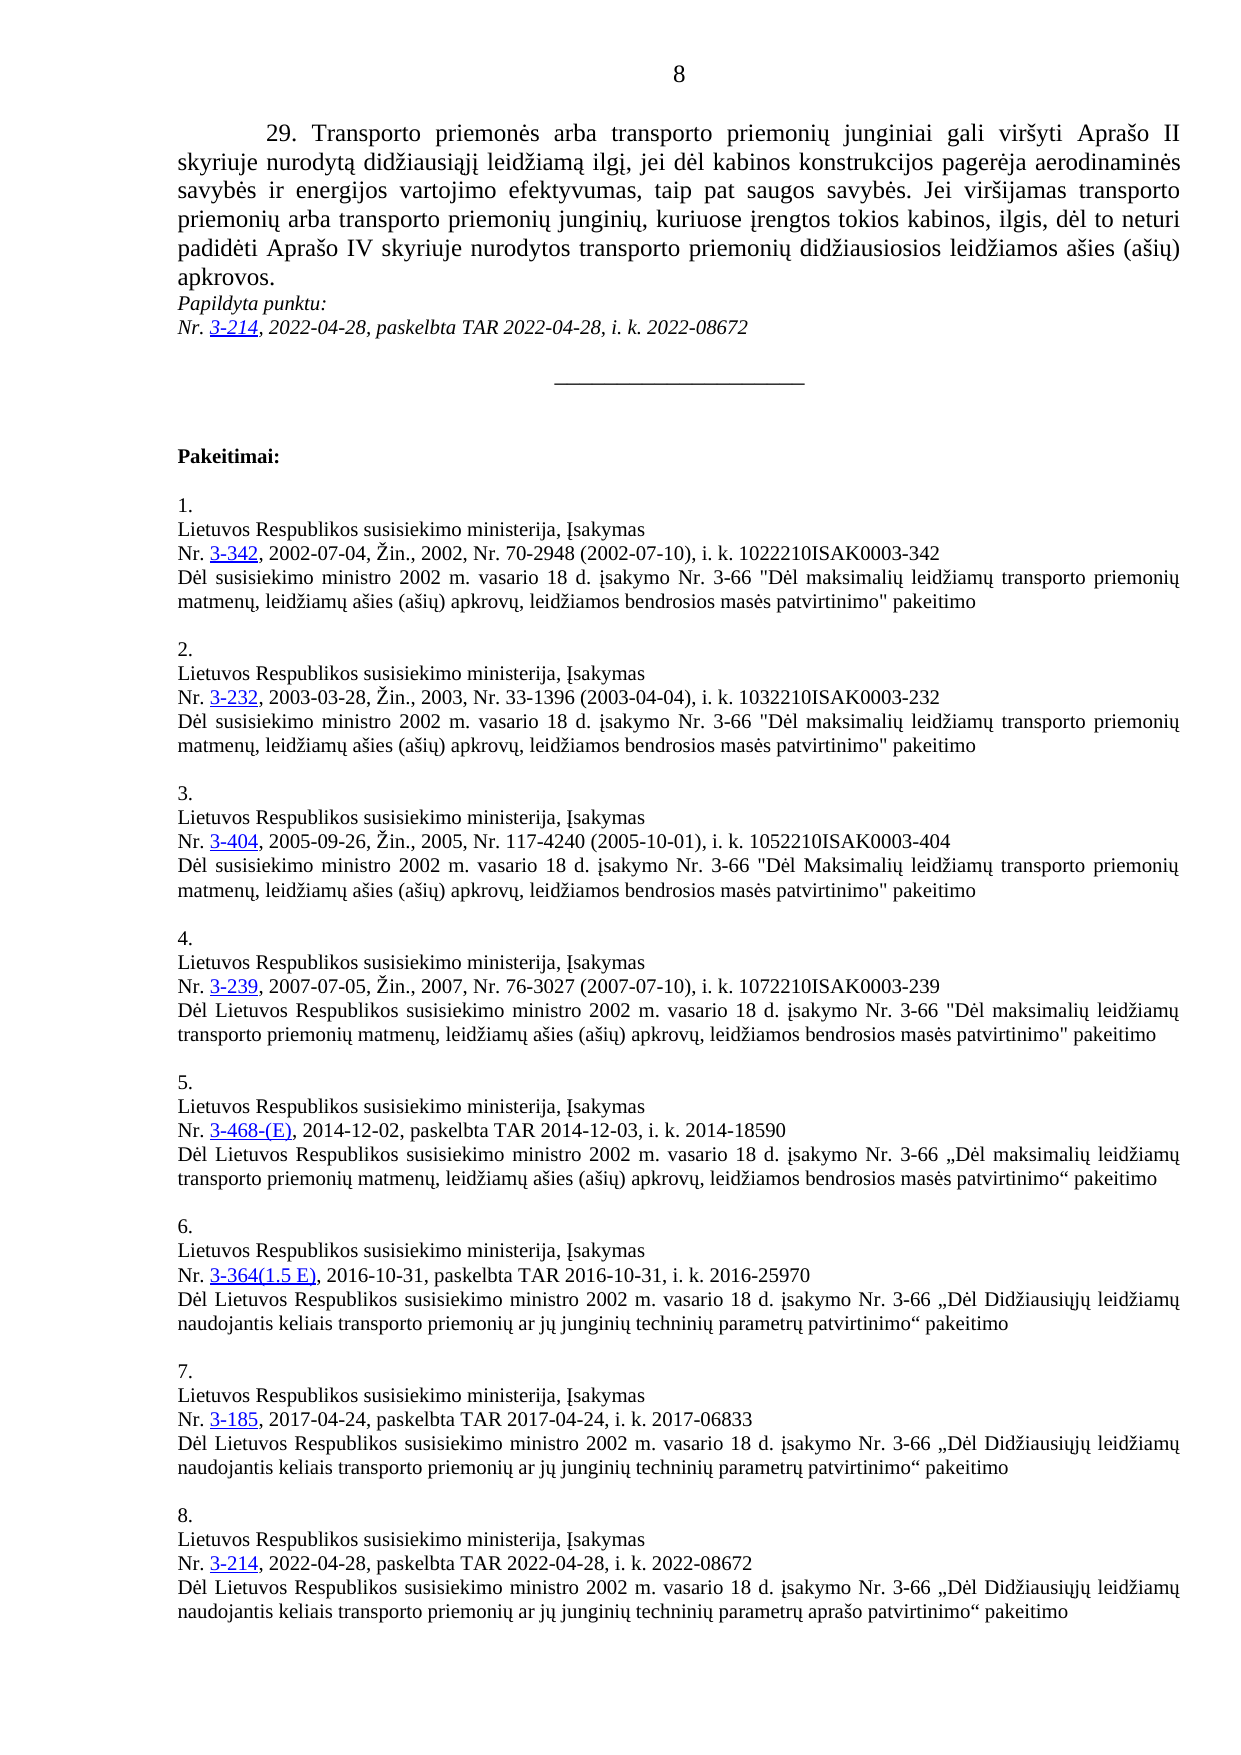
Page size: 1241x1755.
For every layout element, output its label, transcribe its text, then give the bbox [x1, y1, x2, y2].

text 2. [177, 637, 1181, 661]
text Dėl Lietuvos Respublikos susisiekimo ministro 2002 m. vasario 18 d. įsakymo Nr. 3-66 „Dėl maksimalių leidžiamų transporto priemonių matmenų, leidžiamų ašies (ašių) apkrovų, leidžiamos bendrosios masės patvirtinimo“ pakeitimo [177, 1142, 1181, 1190]
text Nr. 3-239, 2007-07-05, Žin., 2007, Nr. 76-3027 (2007-07-10), i. k. 1072210ISAK0003-239 [177, 974, 1181, 998]
text Dėl susisiekimo ministro 2002 m. vasario 18 d. įsakymo Nr. 3-66 "Dėl Maksimalių leidžiamų transporto priemonių matmenų, leidžiamų ašies (ašių) apkrovų, leidžiamos bendrosios masės patvirtinimo" pakeitimo [177, 853, 1181, 902]
text Nr. 3-214, 2022-04-28, paskelbta TAR 2022-04-28, i. k. 2022-08672 [177, 315, 1181, 339]
text 4. [177, 926, 1181, 950]
text Nr. 3-185, 2017-04-24, paskelbta TAR 2017-04-24, i. k. 2017-06833 [177, 1407, 1181, 1431]
text Nr. 3-468-(E), 2014-12-02, paskelbta TAR 2014-12-03, i. k. 2014-18590 [177, 1118, 1181, 1142]
text Nr. 3-404, 2005-09-26, Žin., 2005, Nr. 117-4240 (2005-10-01), i. k. 1052210ISAK0003-404 [177, 829, 1181, 853]
text Dėl Lietuvos Respublikos susisiekimo ministro 2002 m. vasario 18 d. įsakymo Nr. 3-66 "Dėl maksimalių leidžiamų transporto priemonių matmenų, leidžiamų ašies (ašių) apkrovų, leidžiamos bendrosios masės patvirtinimo" pakeitimo [177, 998, 1181, 1046]
text Dėl Lietuvos Respublikos susisiekimo ministro 2002 m. vasario 18 d. įsakymo Nr. 3-66 „Dėl Didžiausiųjų leidžiamų naudojantis keliais transporto priemonių ar jų junginių techninių parametrų patvirtinimo“ pakeitimo [177, 1431, 1181, 1479]
text Nr. 3-232, 2003-03-28, Žin., 2003, Nr. 33-1396 (2003-04-04), i. k. 1032210ISAK0003-232 [177, 685, 1181, 709]
text Nr. 3-214, 2022-04-28, paskelbta TAR 2022-04-28, i. k. 2022-08672 [177, 1551, 1181, 1575]
text 5. [177, 1070, 1181, 1094]
text 1. [177, 492, 1181, 517]
text Dėl Lietuvos Respublikos susisiekimo ministro 2002 m. vasario 18 d. įsakymo Nr. 3-66 „Dėl Didžiausiųjų leidžiamų naudojantis keliais transporto priemonių ar jų junginių techninių parametrų aprašo patvirtinimo“ pakeitimo [177, 1575, 1181, 1623]
text Nr. 3-364(1.5 E), 2016-10-31, paskelbta TAR 2016-10-31, i. k. 2016-25970 [177, 1262, 1181, 1287]
text Lietuvos Respublikos susisiekimo ministerija, Įsakymas [177, 661, 1181, 685]
text 7. [177, 1359, 1181, 1383]
text Pakeitimai: [177, 444, 1181, 468]
text Nr. 3-342, 2002-07-04, Žin., 2002, Nr. 70-2948 (2002-07-10), i. k. 1022210ISAK0003-342 [177, 541, 1181, 565]
text 6. [177, 1214, 1181, 1238]
text Papildyta punktu: [177, 291, 1181, 315]
text Lietuvos Respublikos susisiekimo ministerija, Įsakymas [177, 1383, 1181, 1407]
text Lietuvos Respublikos susisiekimo ministerija, Įsakymas [177, 517, 1181, 541]
text Lietuvos Respublikos susisiekimo ministerija, Įsakymas [177, 1094, 1181, 1118]
text Dėl Lietuvos Respublikos susisiekimo ministro 2002 m. vasario 18 d. įsakymo Nr. 3-66 „Dėl Didžiausiųjų leidžiamų naudojantis keliais transporto priemonių ar jų junginių techninių parametrų patvirtinimo“ pakeitimo [177, 1287, 1181, 1335]
text Lietuvos Respublikos susisiekimo ministerija, Įsakymas [177, 950, 1181, 974]
text –––––––––––––––––––– [177, 367, 1181, 396]
text Dėl susisiekimo ministro 2002 m. vasario 18 d. įsakymo Nr. 3-66 "Dėl maksimalių leidžiamų transporto priemonių matmenų, leidžiamų ašies (ašių) apkrovų, leidžiamos bendrosios masės patvirtinimo" pakeitimo [177, 709, 1181, 757]
text 29. Transporto priemonės arba transporto priemonių junginiai gali viršyti Aprašo II skyriuje nurodytą didžiausiąjį leidžiamą ilgį, jei dėl kabinos konstrukcijos pagerėja aerodinaminės savybės ir energijos vartojimo efektyvumas, taip pat saugos savybės. Jei viršijamas transporto priemonių arba transporto priemonių junginių, kuriuose įrengtos tokios kabinos, ilgis, dėl to neturi padidėti Aprašo IV skyriuje nurodytos transporto priemonių didžiausiosios leidžiamos ašies (ašių) apkrovos. [177, 118, 1181, 291]
text Dėl susisiekimo ministro 2002 m. vasario 18 d. įsakymo Nr. 3-66 "Dėl maksimalių leidžiamų transporto priemonių matmenų, leidžiamų ašies (ašių) apkrovų, leidžiamos bendrosios masės patvirtinimo" pakeitimo [177, 565, 1181, 613]
text Lietuvos Respublikos susisiekimo ministerija, Įsakymas [177, 1527, 1181, 1551]
text 8. [177, 1503, 1181, 1527]
text 3. [177, 781, 1181, 805]
text Lietuvos Respublikos susisiekimo ministerija, Įsakymas [177, 805, 1181, 829]
text Lietuvos Respublikos susisiekimo ministerija, Įsakymas [177, 1238, 1181, 1262]
